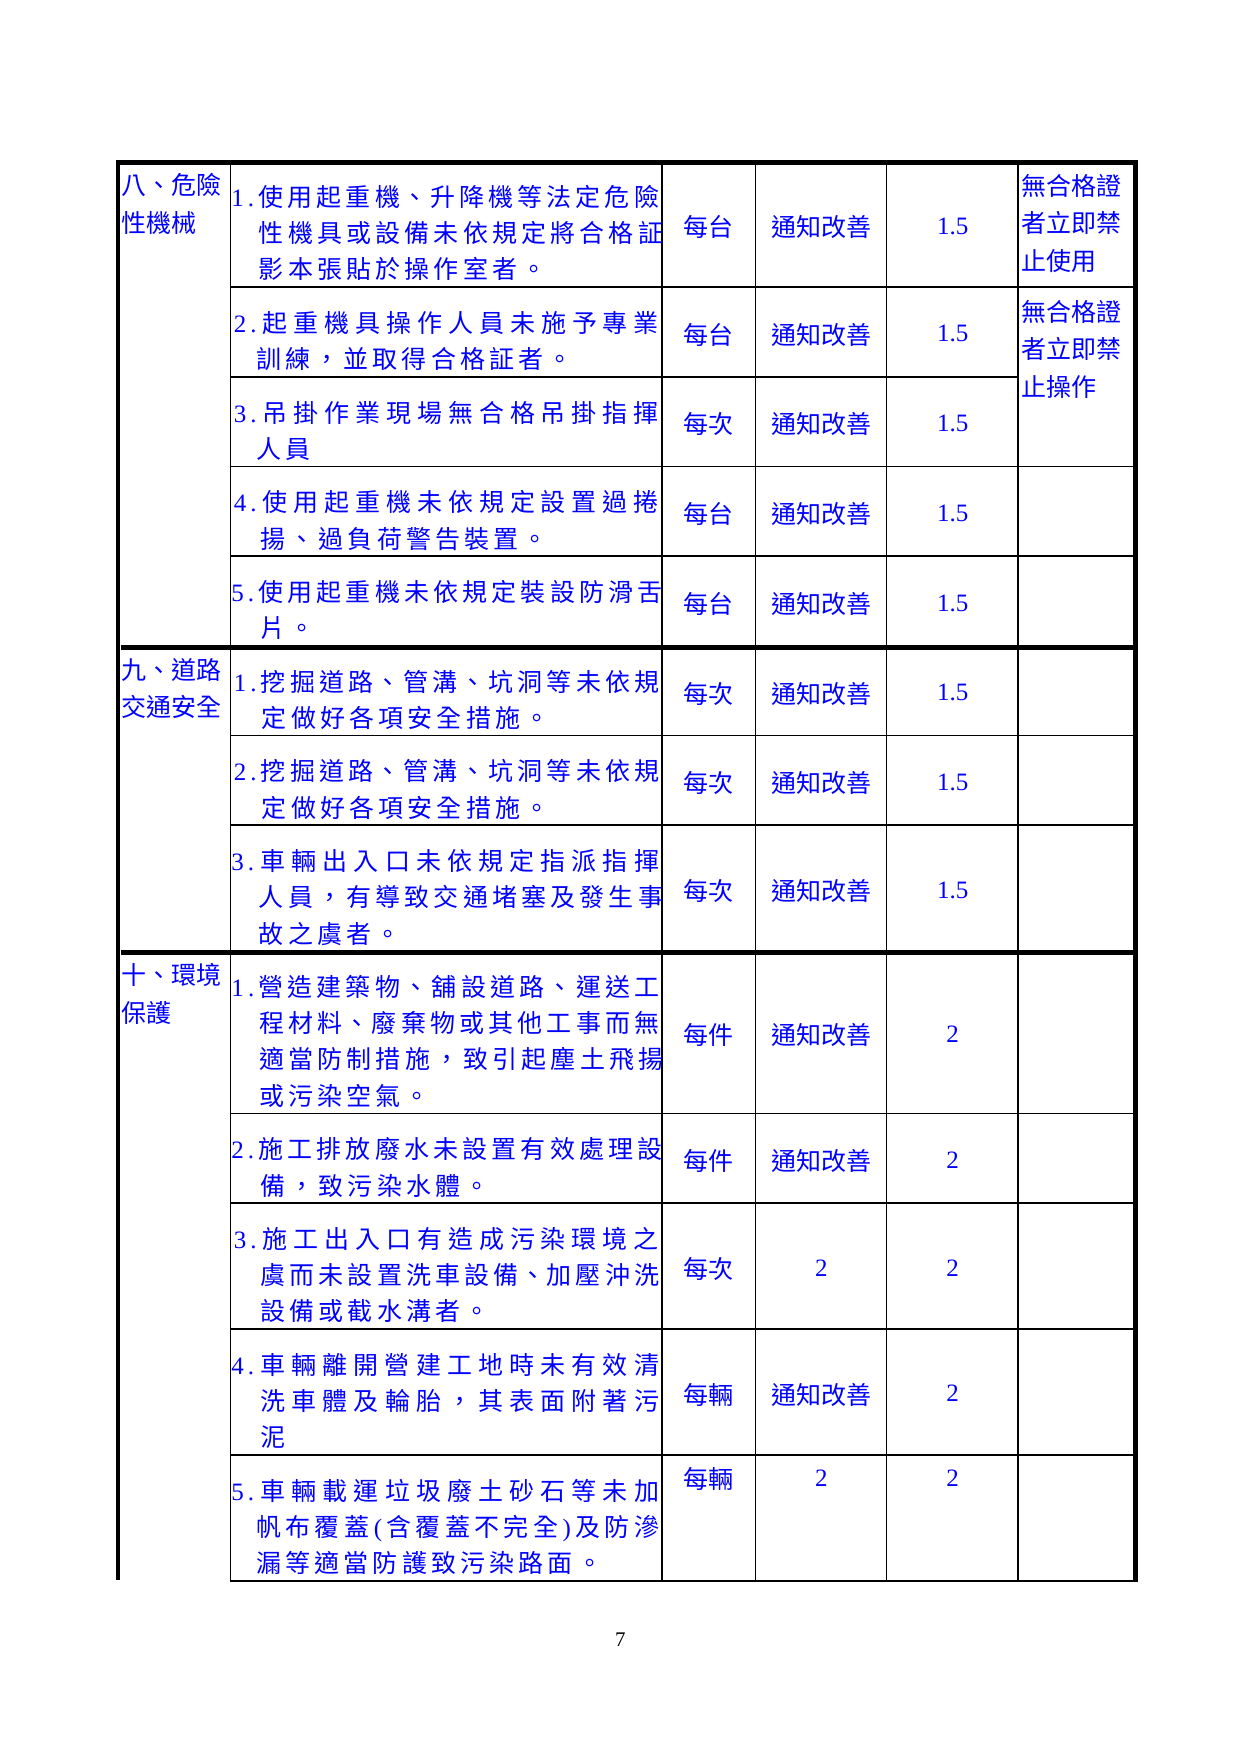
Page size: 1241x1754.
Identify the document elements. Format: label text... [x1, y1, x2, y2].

table_header 1.5 [887, 165, 1017, 286]
table_cell 通知改善 [756, 557, 886, 645]
table_cell 5.使用起重機未依規定裝設防滑舌片。 [231, 557, 661, 645]
table_cell 2 [887, 1456, 1017, 1580]
table_cell [1019, 1204, 1133, 1328]
table_cell 每件 [663, 1114, 755, 1202]
table_cell 2 [887, 1330, 1017, 1454]
table_cell 通知改善 [756, 467, 886, 555]
table_header 八、危險性機械 [120, 165, 230, 645]
table_cell 每台 [663, 557, 755, 645]
table_cell 1.5 [887, 826, 1017, 950]
table_cell 通知改善 [756, 1330, 886, 1454]
table_cell [1019, 955, 1133, 1112]
table_cell 3.吊掛作業現場無合格吊掛指揮人員 [231, 378, 661, 466]
table_cell 每台 [663, 467, 755, 555]
table_cell 每輛 [663, 1456, 755, 1580]
table_cell 通知改善 [756, 650, 886, 735]
table_header 每台 [663, 165, 755, 286]
table_cell [1019, 736, 1133, 824]
table_cell [1019, 1456, 1133, 1580]
table_cell 2 [887, 1204, 1017, 1328]
table_cell 每次 [663, 378, 755, 466]
table_cell 5.車輛載運垃圾廢土砂石等未加帆布覆蓋(含覆蓋不完全)及防滲漏等適當防護致污染路面。 [231, 1456, 661, 1580]
table_cell 1.5 [887, 378, 1017, 466]
table_cell 通知改善 [756, 1114, 886, 1202]
table_cell 每次 [663, 826, 755, 950]
table_cell 通知改善 [756, 288, 886, 376]
table_cell 2 [887, 955, 1017, 1112]
table_cell 3.施工出入口有造成污染環境之虞而未設置洗車設備、加壓沖洗設備或截水溝者。 [231, 1204, 661, 1328]
table_cell 2.挖掘道路、管溝、坑洞等未依規定做好各項安全措施。 [231, 736, 661, 824]
table_cell [1019, 557, 1133, 645]
table_header 通知改善 [756, 165, 886, 286]
table_cell 1.5 [887, 288, 1017, 376]
table_cell 2 [887, 1114, 1017, 1202]
table_cell 4.車輛離開營建工地時未有效清洗車體及輪胎，其表面附著污泥 [231, 1330, 661, 1454]
table_cell 1.5 [887, 467, 1017, 555]
table_header 1.使用起重機、升降機等法定危險性機具或設備未依規定將合格証影本張貼於操作室者。 [231, 165, 661, 286]
table_cell [1019, 467, 1133, 555]
table_cell [1019, 1114, 1133, 1202]
table_cell 1.營造建築物、舖設道路、運送工程材料、廢棄物或其他工事而無適當防制措施，致引起塵土飛揚或污染空氣。 [231, 955, 661, 1112]
table_cell 2 [756, 1204, 886, 1328]
table_cell 1.5 [887, 650, 1017, 735]
table_cell 2.施工排放廢水未設置有效處理設備，致污染水體。 [231, 1114, 661, 1202]
table_cell 通知改善 [756, 736, 886, 824]
table_cell 3.車輛出入口未依規定指派指揮人員，有導致交通堵塞及發生事故之虞者。 [231, 826, 661, 950]
table_cell 2 [756, 1456, 886, 1580]
table_header 無合格證者立即禁止使用 [1019, 165, 1133, 286]
table_cell 1.5 [887, 557, 1017, 645]
table_cell 十、環境保護 [120, 951, 230, 1580]
table_cell 每次 [663, 650, 755, 735]
table_cell [1019, 1330, 1133, 1454]
table_cell [1019, 826, 1133, 950]
table_cell 每台 [663, 288, 755, 376]
table_cell 通知改善 [756, 955, 886, 1112]
table_cell 每輛 [663, 1330, 755, 1454]
table_cell 2.起重機具操作人員未施予專業訓練，並取得合格証者。 [231, 288, 661, 376]
table_cell 無合格證者立即禁止操作 [1019, 288, 1133, 466]
table_cell 通知改善 [756, 378, 886, 466]
table_cell [1019, 650, 1133, 735]
table_cell 每次 [663, 1204, 755, 1328]
table_cell 每件 [663, 955, 755, 1112]
table_cell 1.5 [887, 736, 1017, 824]
table_cell 1.挖掘道路、管溝、坑洞等未依規定做好各項安全措施。 [231, 650, 661, 735]
table_cell 九、道路交通安全 [120, 646, 230, 950]
table_cell 通知改善 [756, 826, 886, 950]
table_cell 每次 [663, 736, 755, 824]
table_cell 4.使用起重機未依規定設置過捲揚、過負荷警告裝置。 [231, 467, 661, 555]
